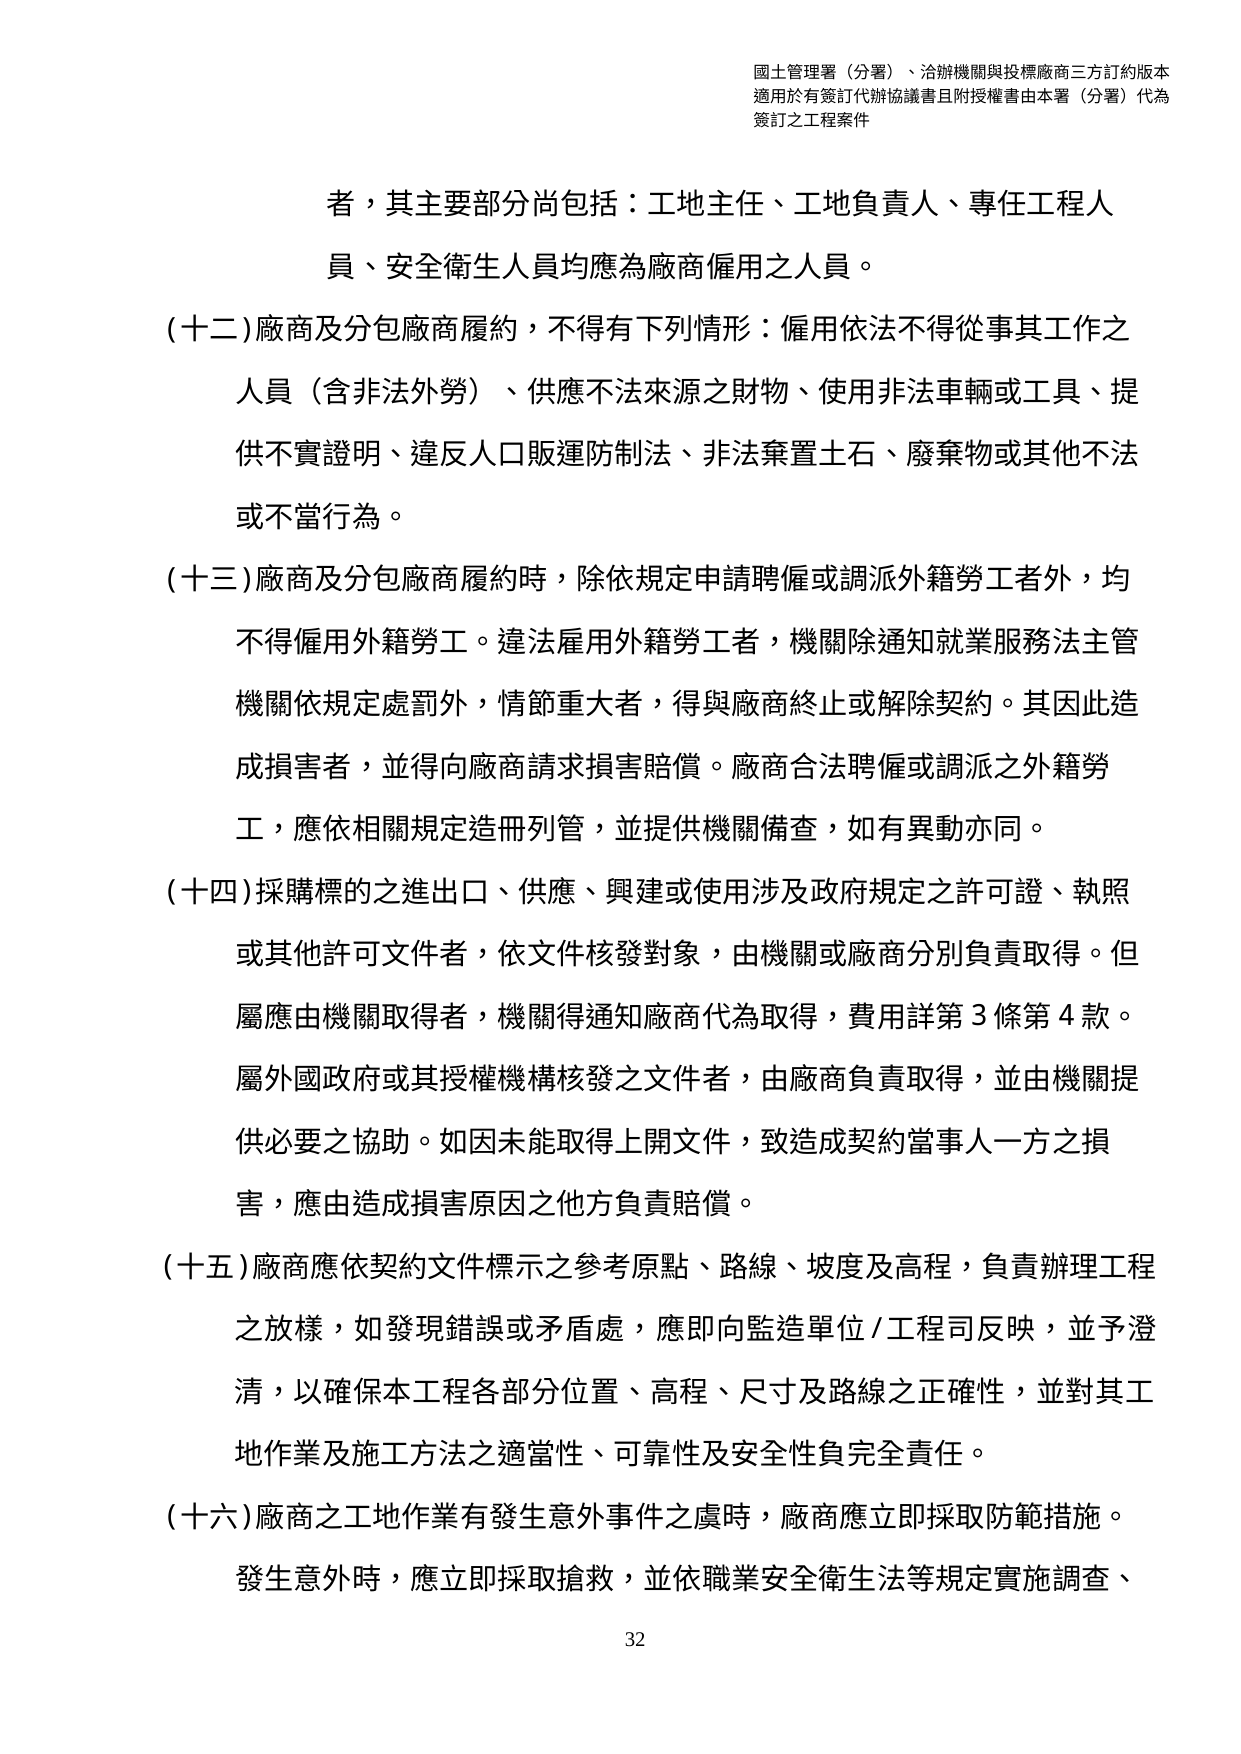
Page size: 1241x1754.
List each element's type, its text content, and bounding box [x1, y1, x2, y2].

table_cell (十六)廠商之工地作業有發生意外事件之虞時，廠商應立即採取防範措施。發生意外時，應立即採取搶救，並依職業安全衛生法等規定實施調查、 [160, 1473, 1168, 1598]
table_cell [117, 848, 160, 1223]
table_cell 者，其主要部分尚包括：工地主任、工地負責人、專任工程人員、安全衛生人員均應為廠商僱用之人員。 [203, 160, 1168, 285]
table_cell (十四)採購標的之進出口、供應、興建或使用涉及政府規定之許可證、執照或其他許可文件者，依文件核發對象，由機關或廠商分別負責取得。但屬應由機關取得者，機關得通知廠商代為取得，費用詳第3條第4款。屬外國政府或其授權機構核發之文件者，由廠商負責取得，並由機關提供必要之協助。如因未能取得上開文件，致造成契約當事人一方之損害，應由造成損害原因之他方負責賠償。 [160, 848, 1168, 1223]
table_cell [117, 1473, 160, 1598]
table_cell [117, 160, 160, 285]
table_cell [117, 285, 160, 535]
table_cell [117, 1223, 160, 1473]
table_cell (十二)廠商及分包廠商履約，不得有下列情形：僱用依法不得從事其工作之人員（含非法外勞）、供應不法來源之財物、使用非法車輛或工具、提供不實證明、違反人口販運防制法、非法棄置土石、廢棄物或其他不法或不當行為。 [160, 285, 1168, 535]
table_cell [117, 535, 160, 848]
table_cell (十三)廠商及分包廠商履約時，除依規定申請聘僱或調派外籍勞工者外，均不得僱用外籍勞工。違法雇用外籍勞工者，機關除通知就業服務法主管機關依規定處罰外，情節重大者，得與廠商終止或解除契約。其因此造成損害者，並得向廠商請求損害賠償。廠商合法聘僱或調派之外籍勞工，應依相關規定造冊列管，並提供機關備查，如有異動亦同。 [160, 535, 1168, 848]
table_cell [160, 160, 203, 285]
table_cell (十五)廠商應依契約文件標示之參考原點、路線、坡度及高程，負責辦理工程之放樣，如發現錯誤或矛盾處，應即向監造單位/工程司反映，並予澄清，以確保本工程各部分位置、高程、尺寸及路線之正確性，並對其工地作業及施工方法之適當性、可靠性及安全性負完全責任。 [160, 1223, 1168, 1473]
